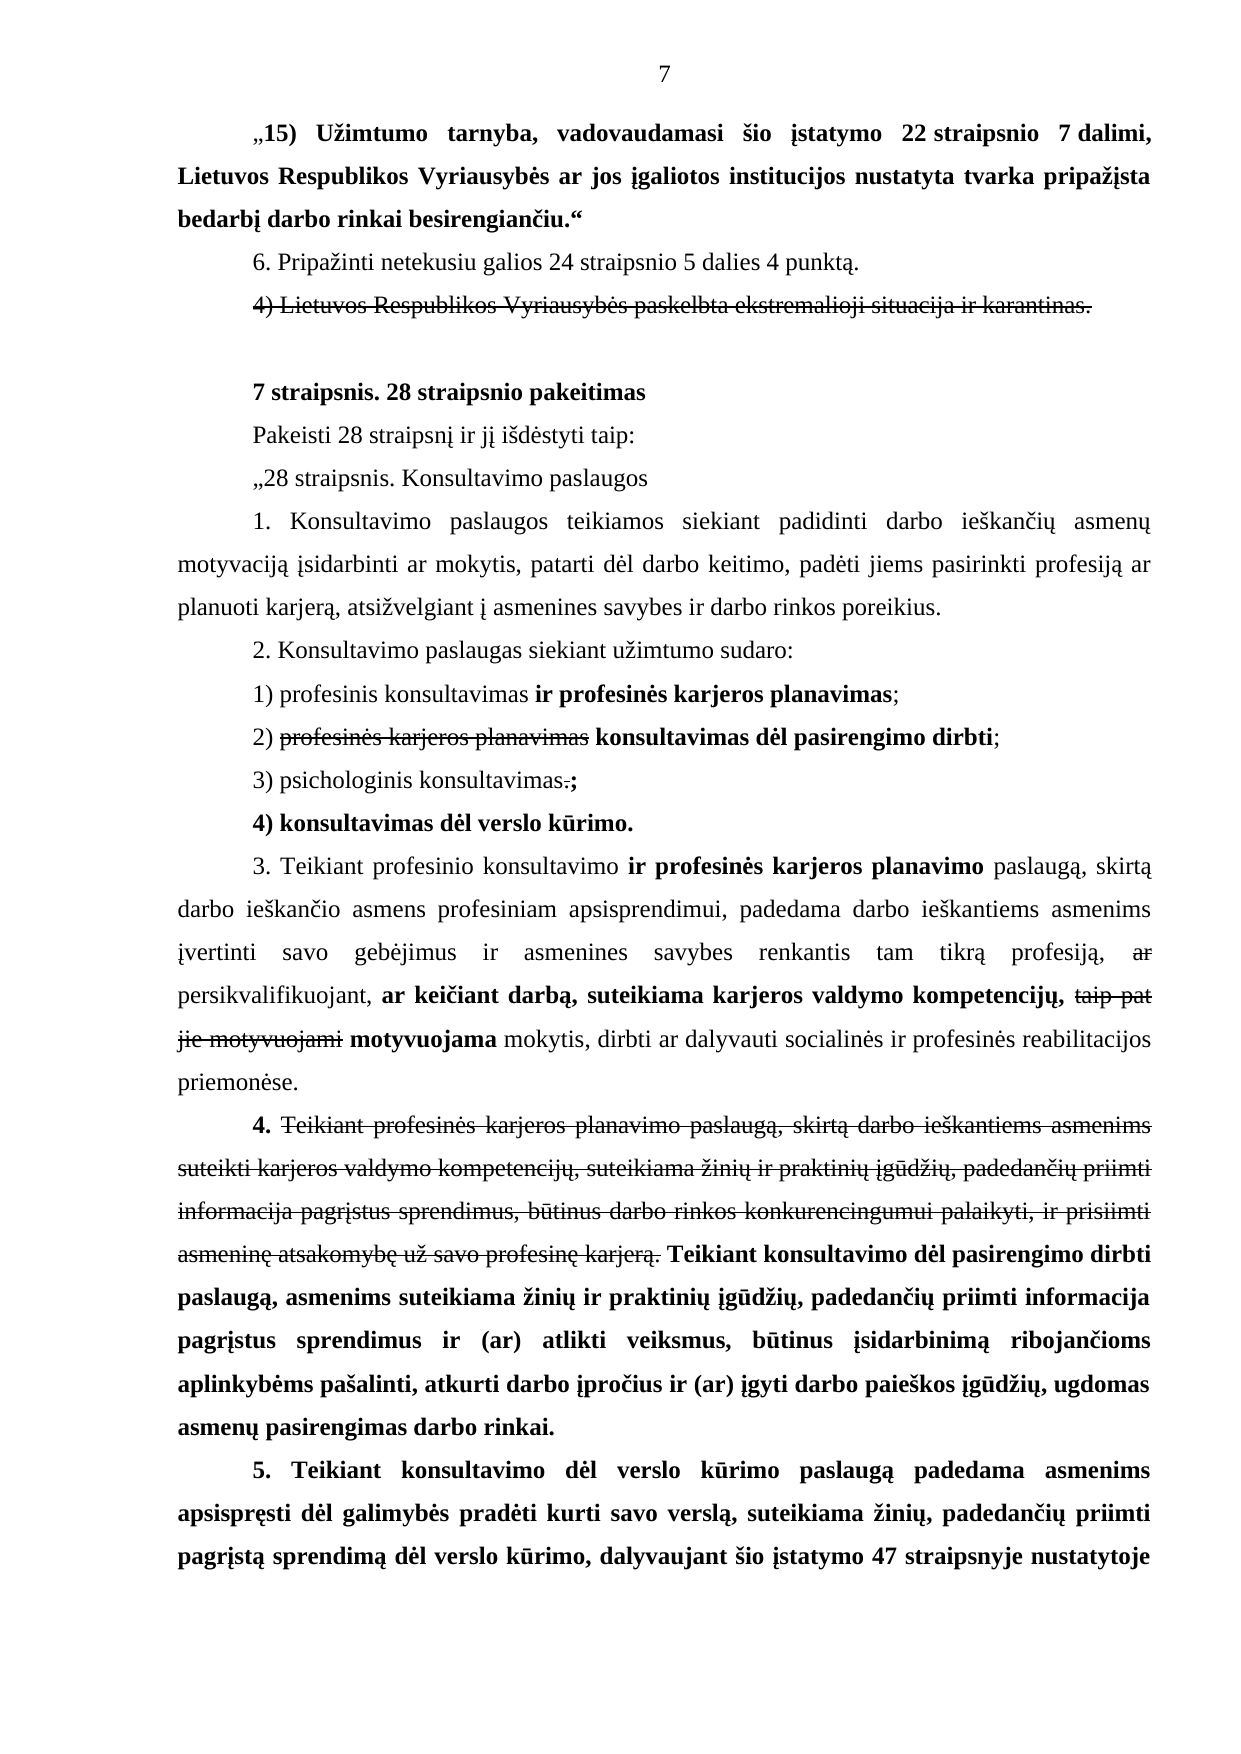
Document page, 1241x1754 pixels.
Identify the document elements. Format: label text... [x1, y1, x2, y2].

text 3. Teikiant profesinio konsultavimo ir profesinės karjeros planavimo paslaugą, skirtą darbo ieškančio asmens profesiniam apsisprendimui, padedama darbo ieškantiems asmenims įvertinti savo gebėjimus ir asmenines savybes renkantis tam tikrą profesiją, ar persikvalifikuojant, ar keičiant darbą, suteikiama karjeros valdymo kompetencijų, taip pat jie motyvuojami motyvuojama mokytis, dirbti ar dalyvauti socialinės ir profesinės reabilitacijos priemonėse. [177, 851, 1152, 1096]
text 3) psichologinis konsultavimas.; [177, 765, 1152, 794]
text 1. Konsultavimo paslaugos teikiamos siekiant padidinti darbo ieškančių asmenų motyvaciją įsidarbinti ar mokytis, patarti dėl darbo keitimo, padėti jiems pasirinkti profesiją ar planuoti karjerą, atsižvelgiant į asmenines savybes ir darbo rinkos poreikius. [177, 506, 1152, 621]
text 4. Teikiant profesinės karjeros planavimo paslaugą, skirtą darbo ieškantiems asmenims suteikti karjeros valdymo kompetencijų, suteikiama žinių ir praktinių įgūdžių, padedančių priimti informacija pagrįstus sprendimus, būtinus darbo rinkos konkurencingumui palaikyti, ir prisiimti asmeninę atsakomybę už savo profesinę karjerą. Teikiant konsultavimo dėl pasirengimo dirbti paslaugą, asmenims suteikiama žinių ir praktinių įgūdžių, padedančių priimti informacija pagrįstus sprendimus ir (ar) atlikti veiksmus, būtinus įsidarbinimą ribojančioms aplinkybėms pašalinti, atkurti darbo įpročius ir (ar) įgyti darbo paieškos įgūdžių, ugdomas asmenų pasirengimas darbo rinkai. [177, 1110, 1152, 1169]
text 4. Teikiant profesinės karjeros planavimo paslaugą, skirtą darbo ieškantiems asmenims suteikti karjeros valdymo kompetencijų, suteikiama žinių ir praktinių įgūdžių, padedančių priimti informacija pagrįstus sprendimus, būtinus darbo rinkos konkurencingumui palaikyti, ir prisiimti asmeninę atsakomybę už savo profesinę karjerą. Teikiant konsultavimo dėl pasirengimo dirbti paslaugą, asmenims suteikiama žinių ir praktinių įgūdžių, padedančių priimti informacija pagrįstus sprendimus ir (ar) atlikti veiksmus, būtinus įsidarbinimą ribojančioms aplinkybėms pašalinti, atkurti darbo įpročius ir (ar) įgyti darbo paieškos įgūdžių, ugdomas asmenų pasirengimas darbo rinkai. [177, 1170, 1152, 1441]
text 2) profesinės karjeros planavimas konsultavimas dėl pasirengimo dirbti; [177, 722, 1152, 751]
text „28 straipsnis. Konsultavimo paslaugos [177, 463, 1152, 492]
text Pakeisti 28 straipsnį ir jį išdėstyti taip: [177, 420, 1152, 449]
text 7 straipsnis. 28 straipsnio pakeitimas [177, 377, 1152, 406]
text 6. Pripažinti netekusiu galios 24 straipsnio 5 dalies 4 punktą. [177, 247, 1152, 276]
text 5. Teikiant konsultavimo dėl verslo kūrimo paslaugą padedama asmenims apsispręsti dėl galimybės pradėti kurti savo verslą, suteikiama žinių, padedančių priimti pagrįstą sprendimą dėl verslo kūrimo, dalyvaujant šio įstatymo 47 straipsnyje nustatytoje [177, 1455, 1152, 1570]
text 2. Konsultavimo paslaugas siekiant užimtumo sudaro: [177, 636, 1152, 664]
text 1) profesinis konsultavimas ir profesinės karjeros planavimas; [177, 679, 1152, 707]
text 4) Lietuvos Respublikos Vyriausybės paskelbta ekstremalioji situacija ir karantinas. [177, 291, 1152, 319]
text 4) konsultavimas dėl verslo kūrimo. [177, 808, 1152, 837]
text „15) Užimtumo tarnyba, vadovaudamasi šio įstatymo 22 straipsnio 7 dalimi, Lietuvos Respublikos Vyriausybės ar jos įgaliotos institucijos nustatyta tvarka pripažįsta bedarbį darbo rinkai besirengiančiu.“ [177, 118, 1152, 233]
